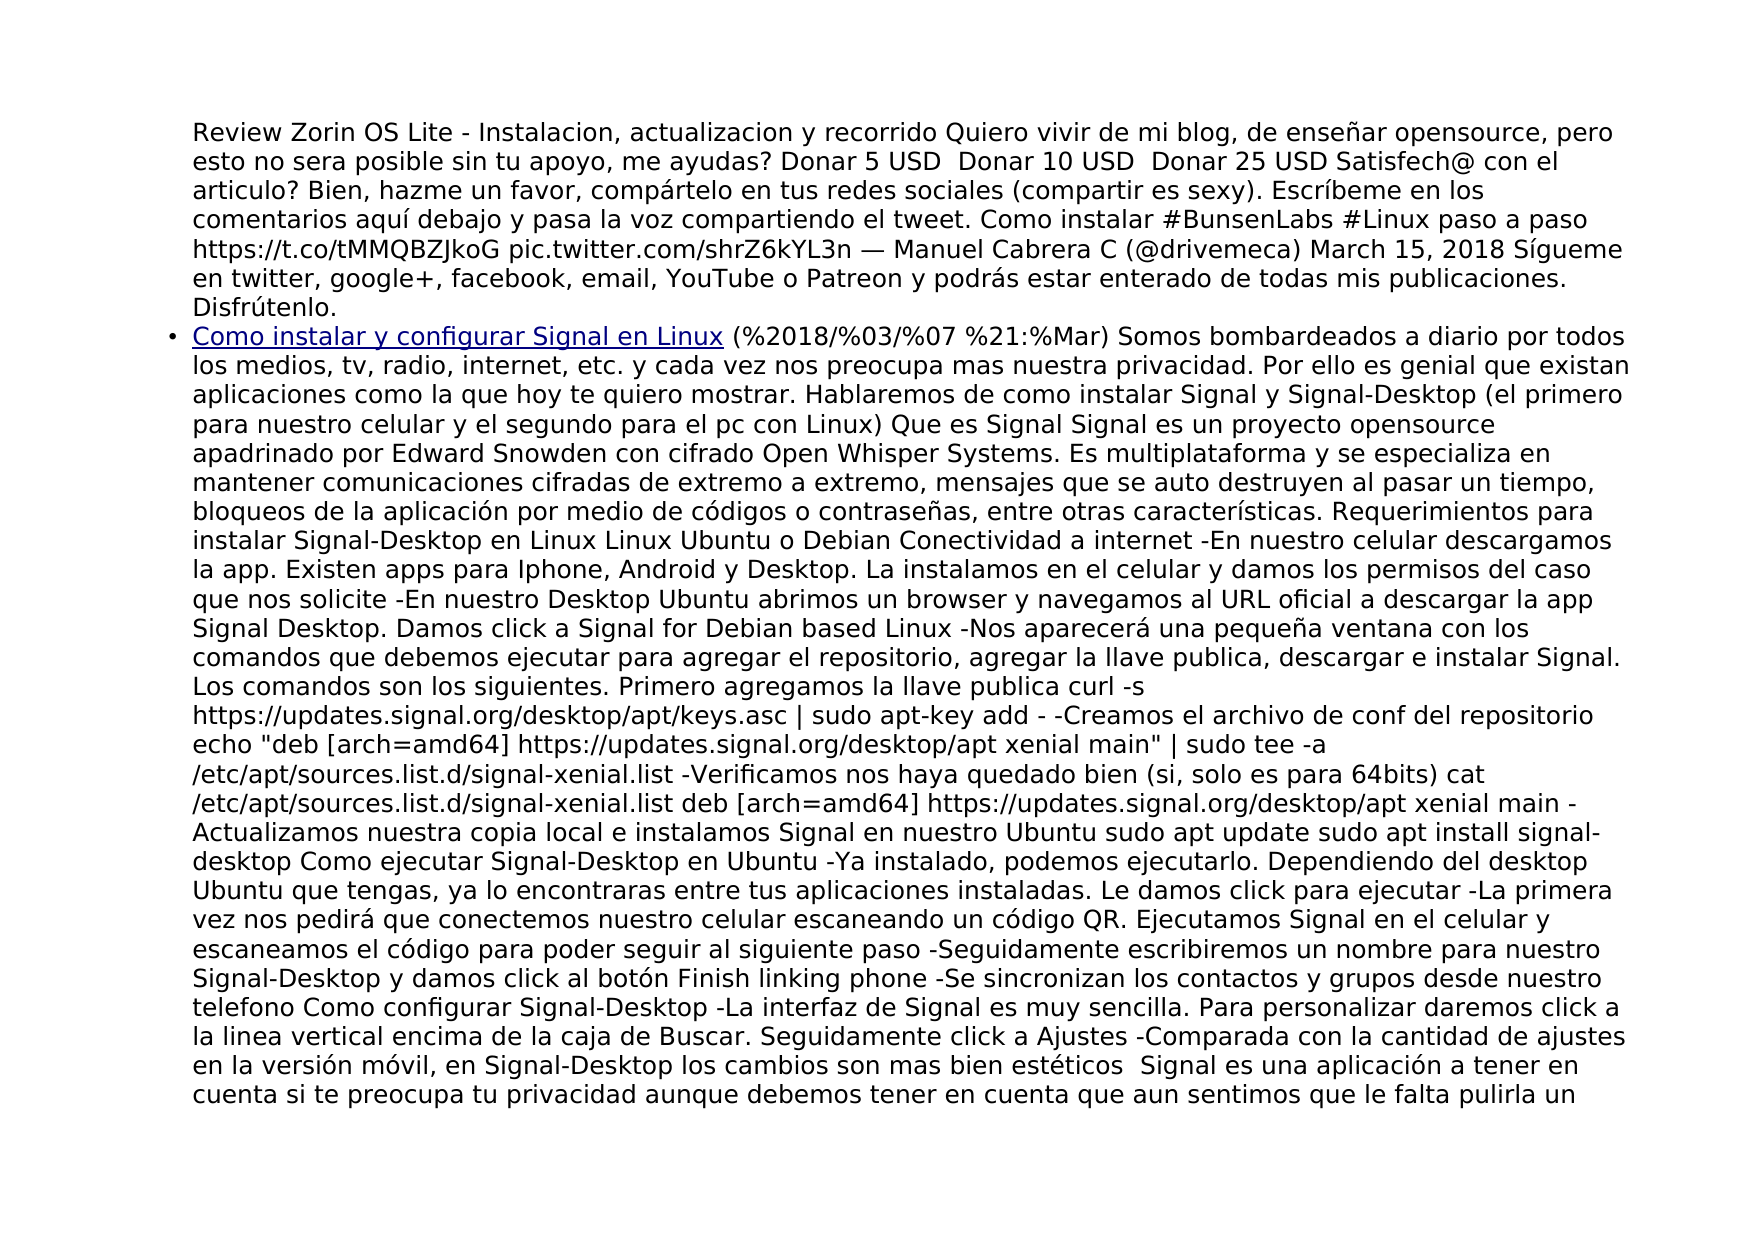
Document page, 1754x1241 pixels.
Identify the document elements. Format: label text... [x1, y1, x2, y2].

list Como instalar y configurar Signal en Linux (%2018/%03/%07 %21:%Mar) Somos bombardeados a diario por todos los medios, tv, radio, internet, etc. y cada vez nos preocupa mas nuestra privacidad. Por ello es genial que existan aplicaciones como la que hoy te quiero mostrar. Hablaremos de como instalar Signal y Signal-Desktop (el primero para nuestro celular y el segundo para el pc con Linux) Que es Signal Signal es un proyecto opensource apadrinado por Edward Snowden con cifrado Open Whisper Systems. Es multiplataforma y se especializa en mantener comunicaciones cifradas de extremo a extremo, mensajes que se auto destruyen al pasar un tiempo, bloqueos de la aplicación por medio de códigos o contraseñas, entre otras características. Requerimientos para instalar Signal-Desktop en Linux Linux Ubuntu o Debian Conectividad a internet -En nuestro celular descargamos la app. Existen apps para Iphone, Android y Desktop. La instalamos en el celular y damos los permisos del caso que nos solicite -En nuestro Desktop Ubuntu abrimos un browser y navegamos al URL oficial a descargar la app Signal Desktop. Damos click a Signal for Debian based Linux -Nos aparecerá una pequeña ventana con los comandos que debemos ejecutar para agregar el repositorio, agregar la llave publica, descargar e instalar Signal. Los comandos son los siguientes. Primero agregamos la llave publica curl -s https://updates.signal.org/desktop/apt/keys.asc | sudo apt-key add - -Creamos el archivo de conf del repositorio echo "deb [arch=amd64] https://updates.signal.org/desktop/apt xenial main" | sudo tee -a /etc/apt/sources.list.d/signal-xenial.list -Verificamos nos haya quedado bien (si, solo es para 64bits) cat /etc/apt/sources.list.d/signal-xenial.list deb [arch=amd64] https://updates.signal.org/desktop/apt xenial main -Actualizamos nuestra copia local e instalamos Signal en nuestro Ubuntu sudo apt update sudo apt install signal-desktop Como ejecutar Signal-Desktop en Ubuntu -Ya instalado, podemos ejecutarlo. Dependiendo del desktop Ubuntu que tengas, ya lo encontraras entre tus aplicaciones instaladas. Le damos click para ejecutar -La primera vez nos pedirá que conectemos nuestro celular escaneando un código QR. Ejecutamos Signal en el celular y escaneamos el código para poder seguir al siguiente paso -Seguidamente escribiremos un nombre para nuestro Signal-Desktop y damos click al botón Finish linking phone -Se sincronizan los contactos y grupos desde nuestro telefono Como configurar Signal-Desktop -La interfaz de Signal es muy sencilla. Para personalizar daremos click a la linea vertical encima de la caja de Buscar. Seguidamente click a Ajustes -Comparada con la cantidad de ajustes en la versión móvil, en Signal-Desktop los cambios son mas bien estéticos Signal es una aplicación a tener en cuenta si te preocupa tu privacidad aunque debemos tener en cuenta que aun sentimos que le falta pulirla un [177, 322, 1636, 1110]
list Review Zorin OS Lite - Instalacion, actualizacion y recorrido Quiero vivir de mi blog, de enseñar opensource, pero esto no sera posible sin tu apoyo, me ayudas? Donar 5 USD Donar 10 USD Donar 25 USD Satisfech@ con el articulo? Bien, hazme un favor, compártelo en tus redes sociales (compartir es sexy). Escríbeme en los comentarios aquí debajo y pasa la voz compartiendo el tweet. Como instalar #BunsenLabs #Linux paso a paso https://t.co/tMMQBZJkoG pic.twitter.com/shrZ6kYL3n — Manuel Cabrera C (@drivemeca) March 15, 2018 Sígueme en twitter, google+, facebook, email, YouTube o Patreon y podrás estar enterado de todas mis publicaciones. Disfrútenlo. [177, 118, 1636, 322]
